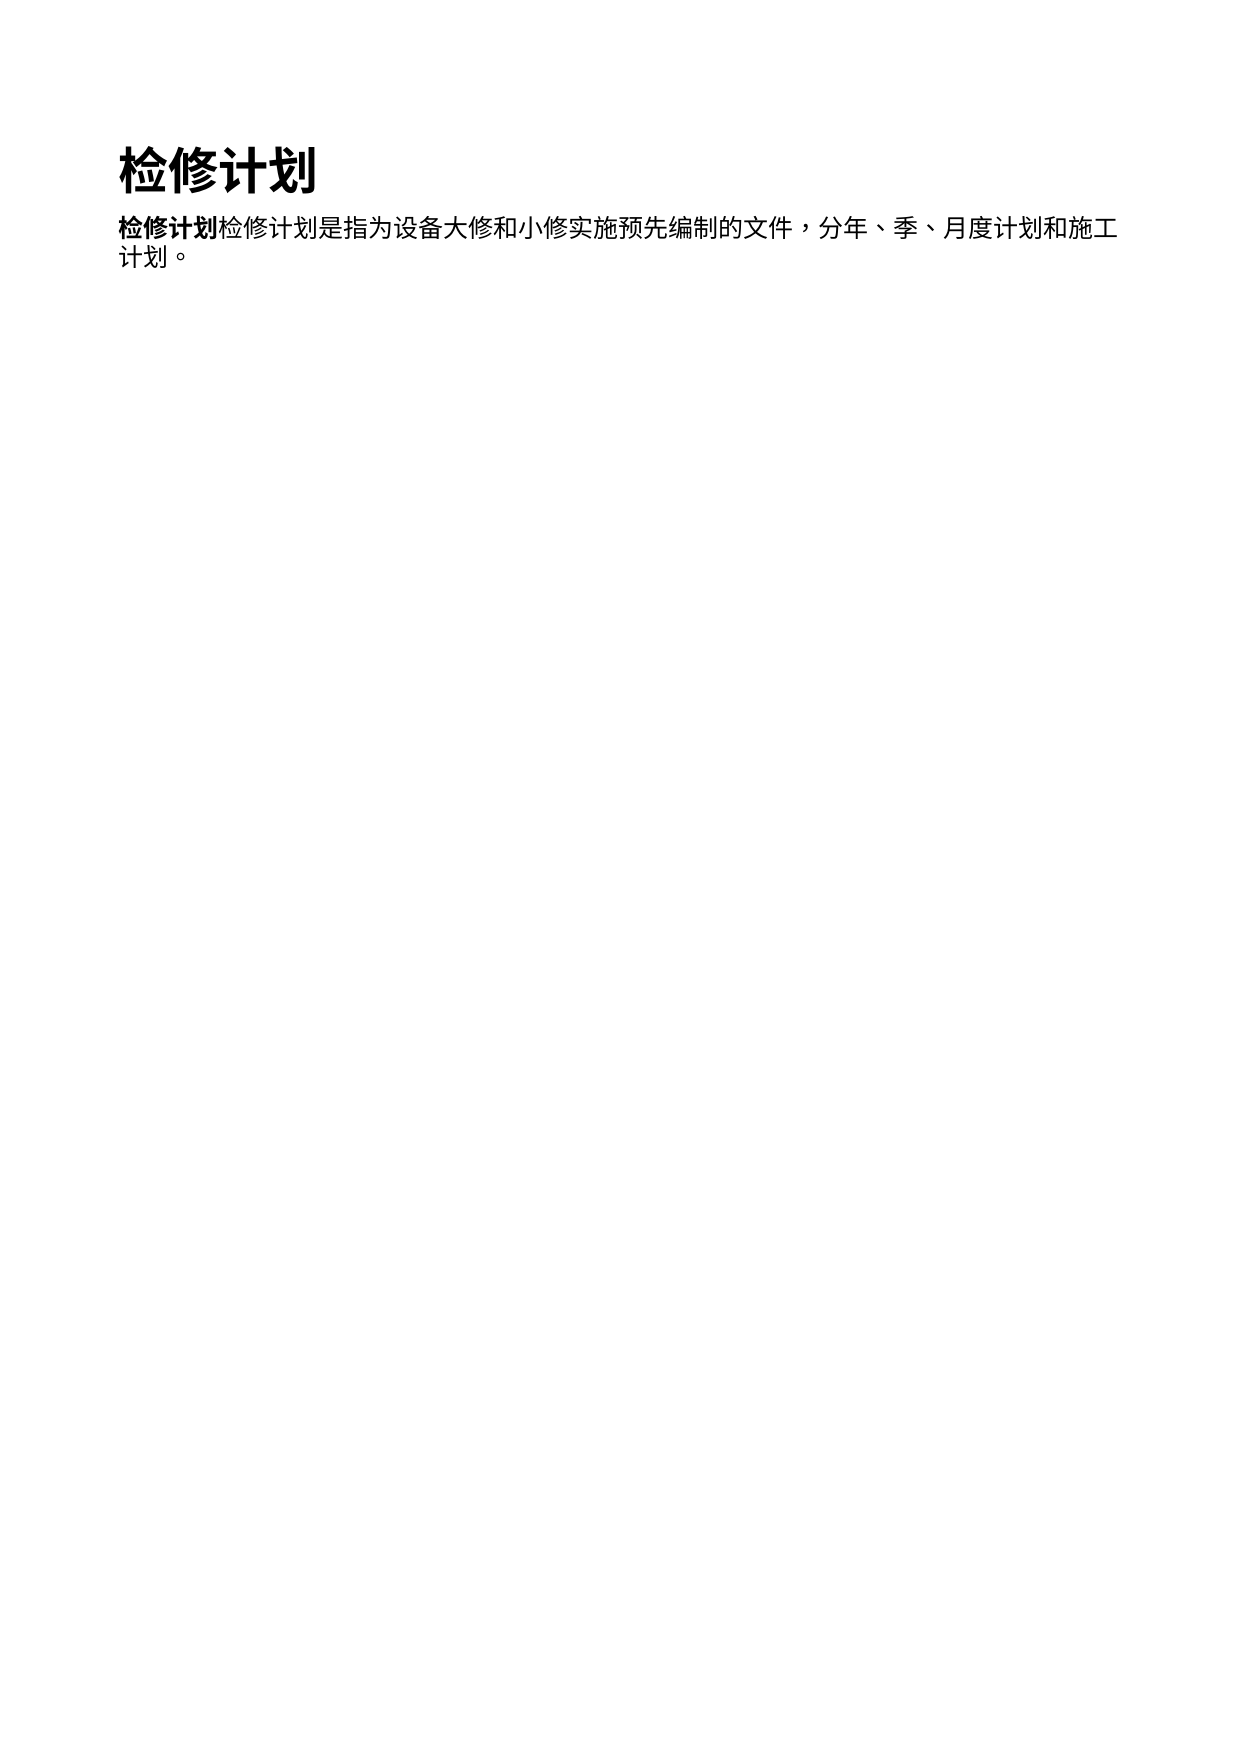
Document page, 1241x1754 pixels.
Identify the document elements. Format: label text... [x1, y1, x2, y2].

subtitle 检修计划 [118, 143, 1122, 201]
text 检修计划检修计划是指为设备大修和小修实施预先编制的文件，分年、季、月度计划和施工计划。 [118, 214, 1122, 272]
